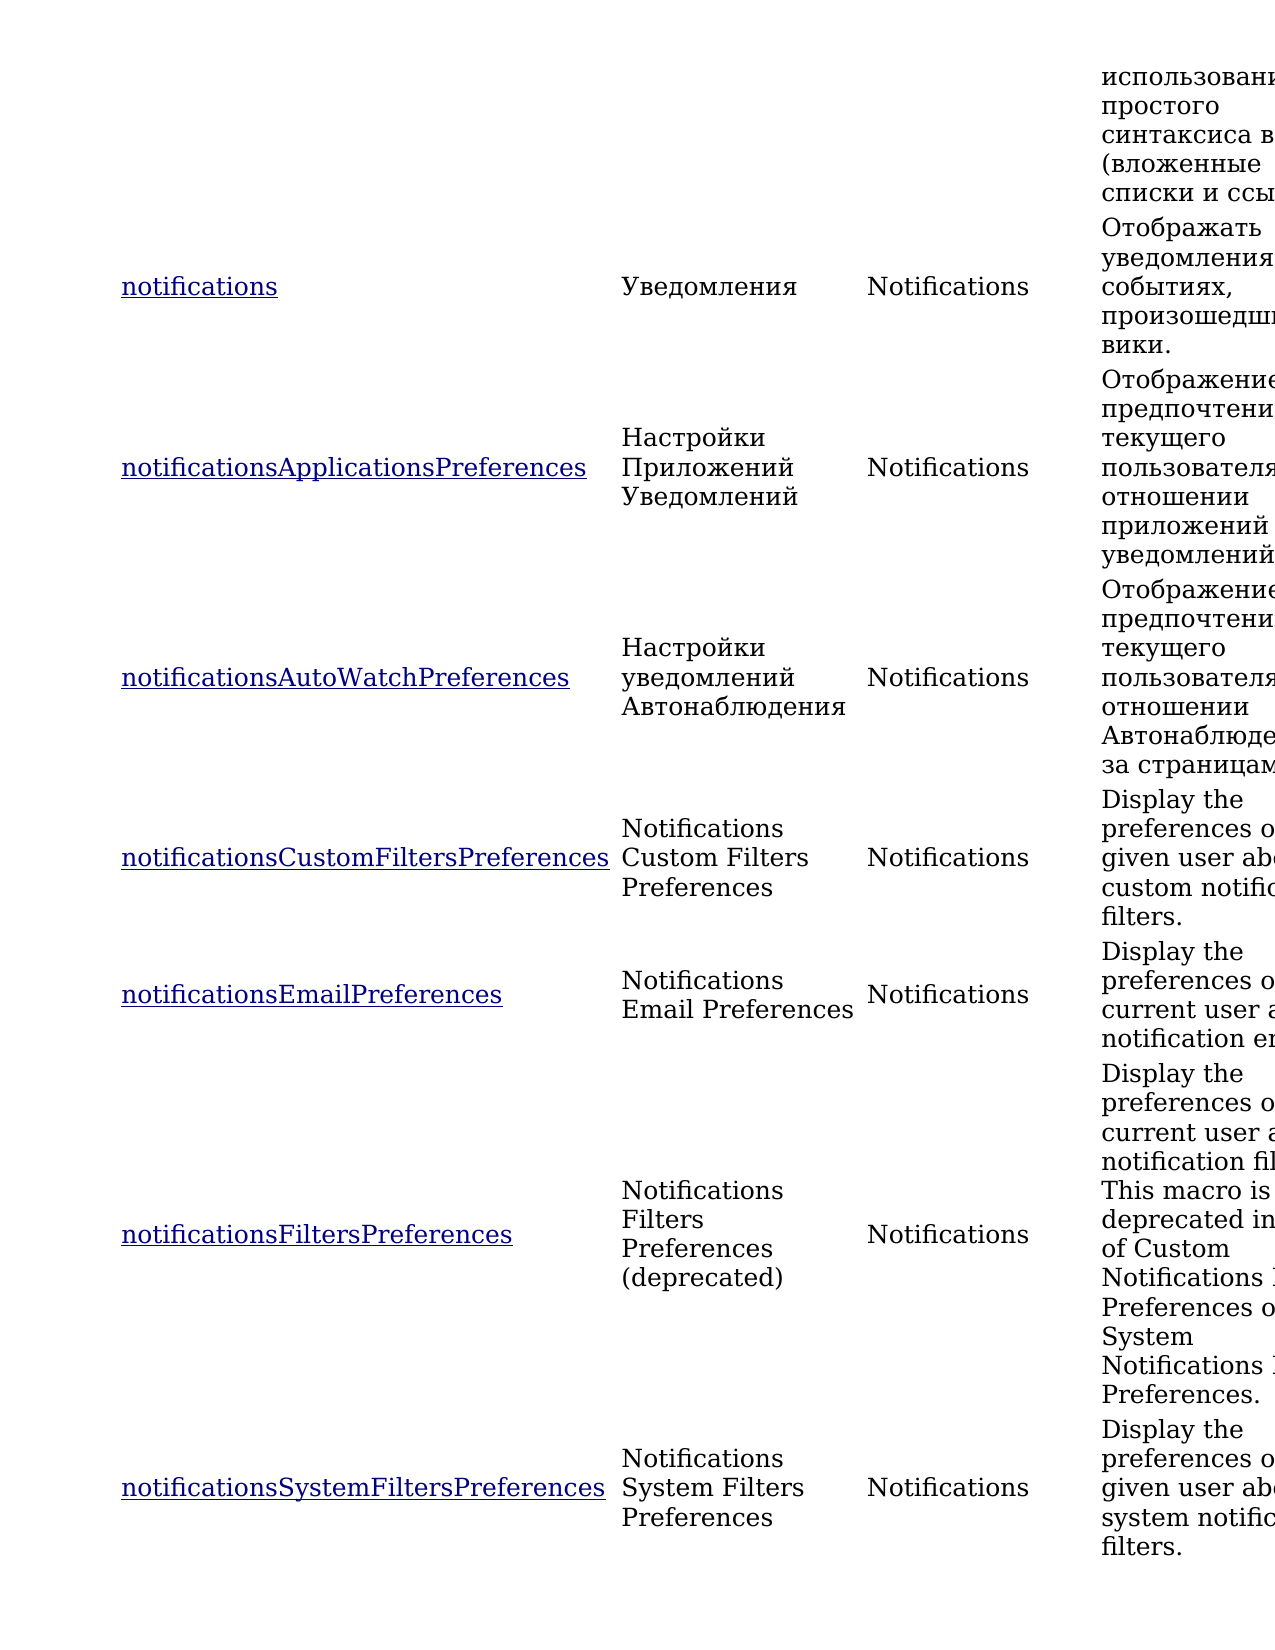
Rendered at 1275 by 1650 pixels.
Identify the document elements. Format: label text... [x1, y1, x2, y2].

table_cell Display the preferences of the current user about notification emails. [1098, 934, 1275, 1057]
table_cell Notifications [864, 783, 1098, 934]
table_cell notificationsFiltersPreferences [118, 1057, 618, 1412]
table_cell Отображает меню, созданное с использованием простого синтаксиса вики (вложенные списки и ссылки). [1098, 59, 1275, 211]
table_cell notifications [118, 211, 618, 362]
table_cell Notifications [864, 363, 1098, 572]
table_cell Настройки Приложений Уведомлений [618, 363, 864, 572]
table_cell Отображать уведомления о событиях, произошедших в вики. [1098, 211, 1275, 362]
table_cell Display the preferences of the given user about system notification filters. [1098, 1413, 1275, 1564]
table_cell notificationsApplicationsPreferences [118, 363, 618, 572]
table_cell Notifications [864, 573, 1098, 782]
table_cell Настройки уведомлений Автонаблюдения [618, 573, 864, 782]
table_cell Notifications Custom Filters Preferences [618, 783, 864, 934]
table_cell Notifications [864, 211, 1098, 362]
table_cell Display the preferences of the given user about custom notification filters. [1098, 783, 1275, 934]
table_cell notificationsCustomFiltersPreferences [118, 783, 618, 934]
table_cell Отображение предпочтений текущего пользователя в отношении Автонаблюдения за страницами. [1098, 573, 1275, 782]
table_cell notificationsEmailPreferences [118, 934, 618, 1057]
table_cell Notifications Filters Preferences (deprecated) [618, 1057, 864, 1412]
table_cell [864, 59, 1098, 211]
table_cell Notifications System Filters Preferences [618, 1413, 864, 1564]
table_cell Уведомления [618, 211, 864, 362]
table_cell notificationsAutoWatchPreferences [118, 573, 618, 782]
table_cell Notifications [864, 1057, 1098, 1412]
table_cell [618, 59, 864, 211]
table_cell notificationsSystemFiltersPreferences [118, 1413, 618, 1564]
table_cell Notifications [864, 1413, 1098, 1564]
table_cell Notifications Email Preferences [618, 934, 864, 1057]
table_cell Notifications [864, 934, 1098, 1057]
table_cell Отображение предпочтений текущего пользователя в отношении приложений уведомлений. [1098, 363, 1275, 572]
table_cell Display the preferences of the current user about notification filters. This macro is now deprecated in favor of Custom Notifications Filters Preferences or System Notifications Filters Preferences. [1098, 1057, 1275, 1412]
table_cell [118, 59, 618, 211]
